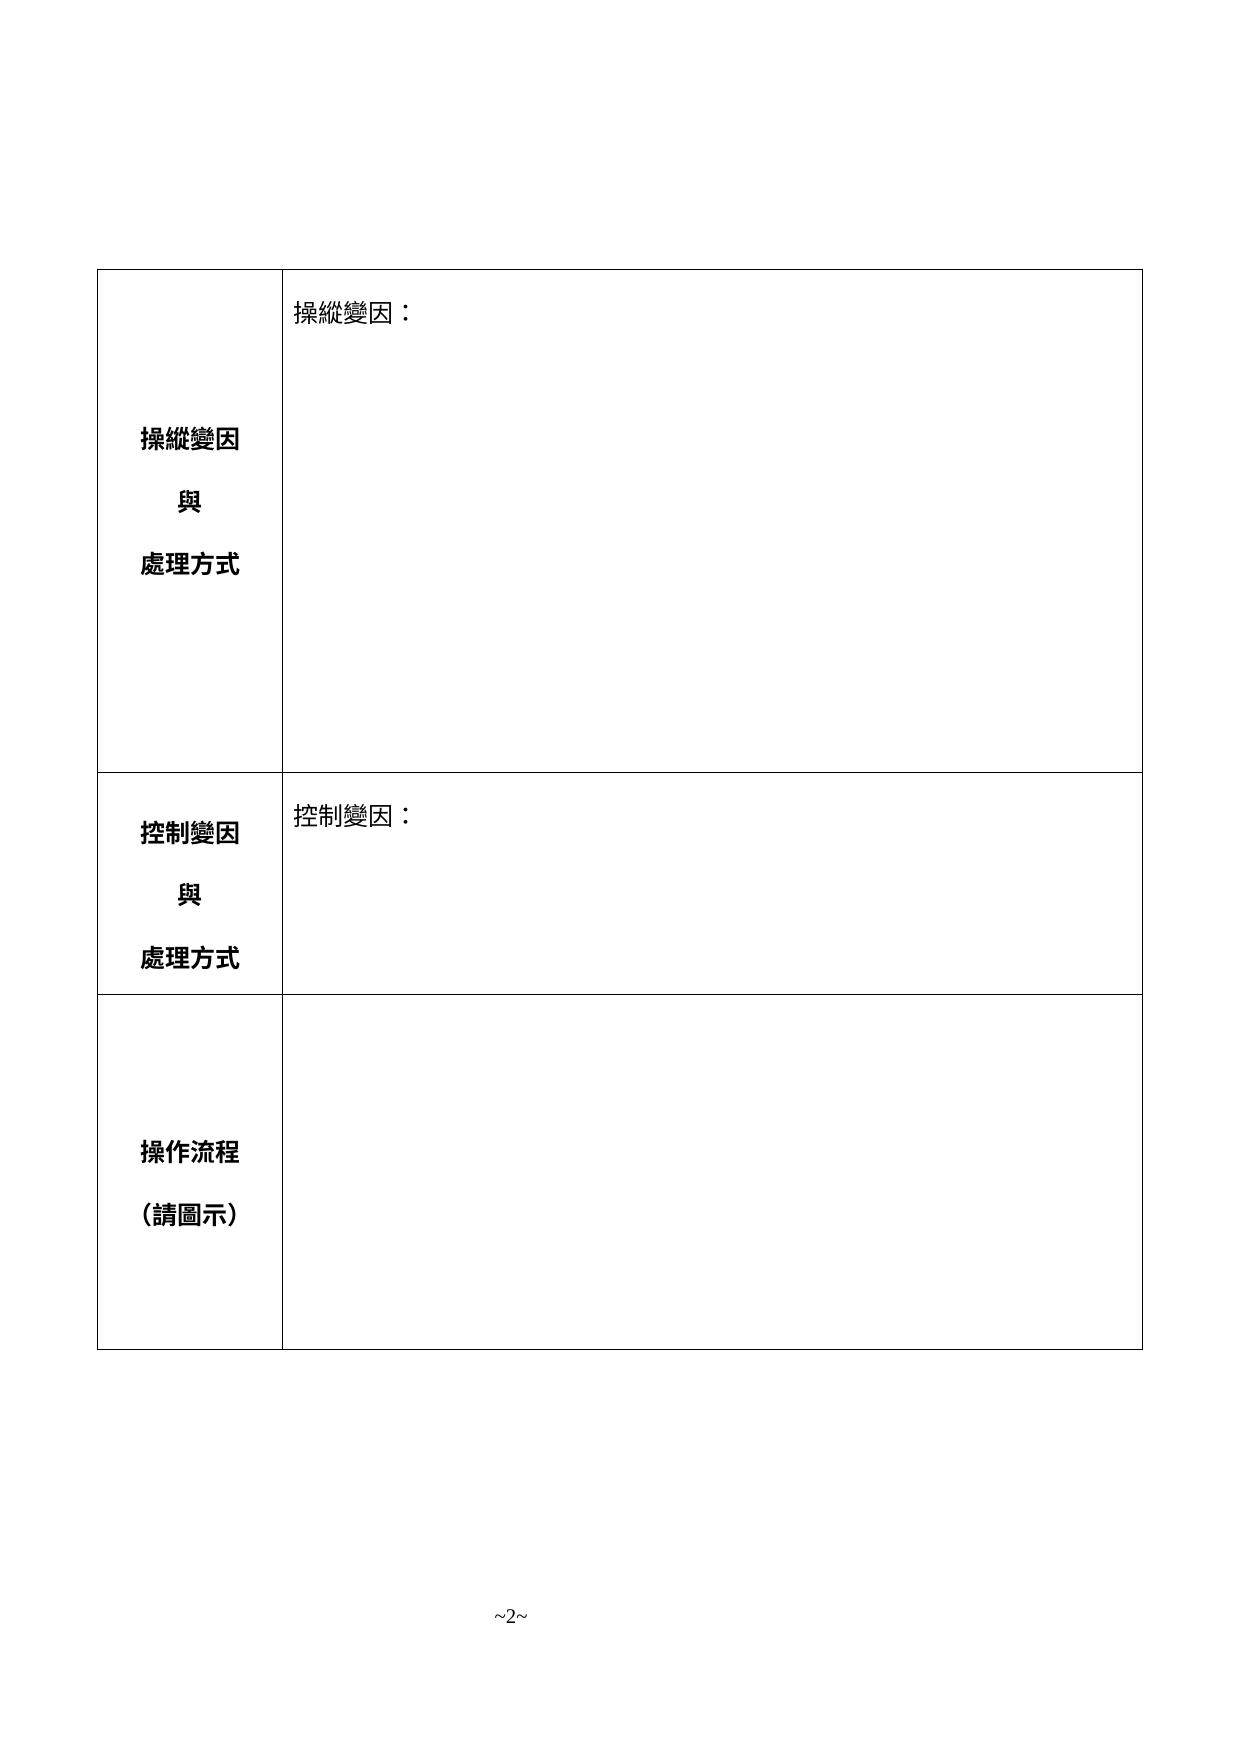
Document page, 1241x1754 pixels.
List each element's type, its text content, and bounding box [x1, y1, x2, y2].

table_cell 操縱變因 與 處理方式 [98, 270, 282, 772]
table_cell 操縱變因： [283, 270, 1142, 772]
table_cell 控制變因： [283, 773, 1142, 993]
table_cell [283, 995, 1142, 1349]
table_cell 操作流程 （請圖示） [98, 995, 282, 1349]
table_cell 控制變因 與 處理方式 [98, 773, 282, 993]
